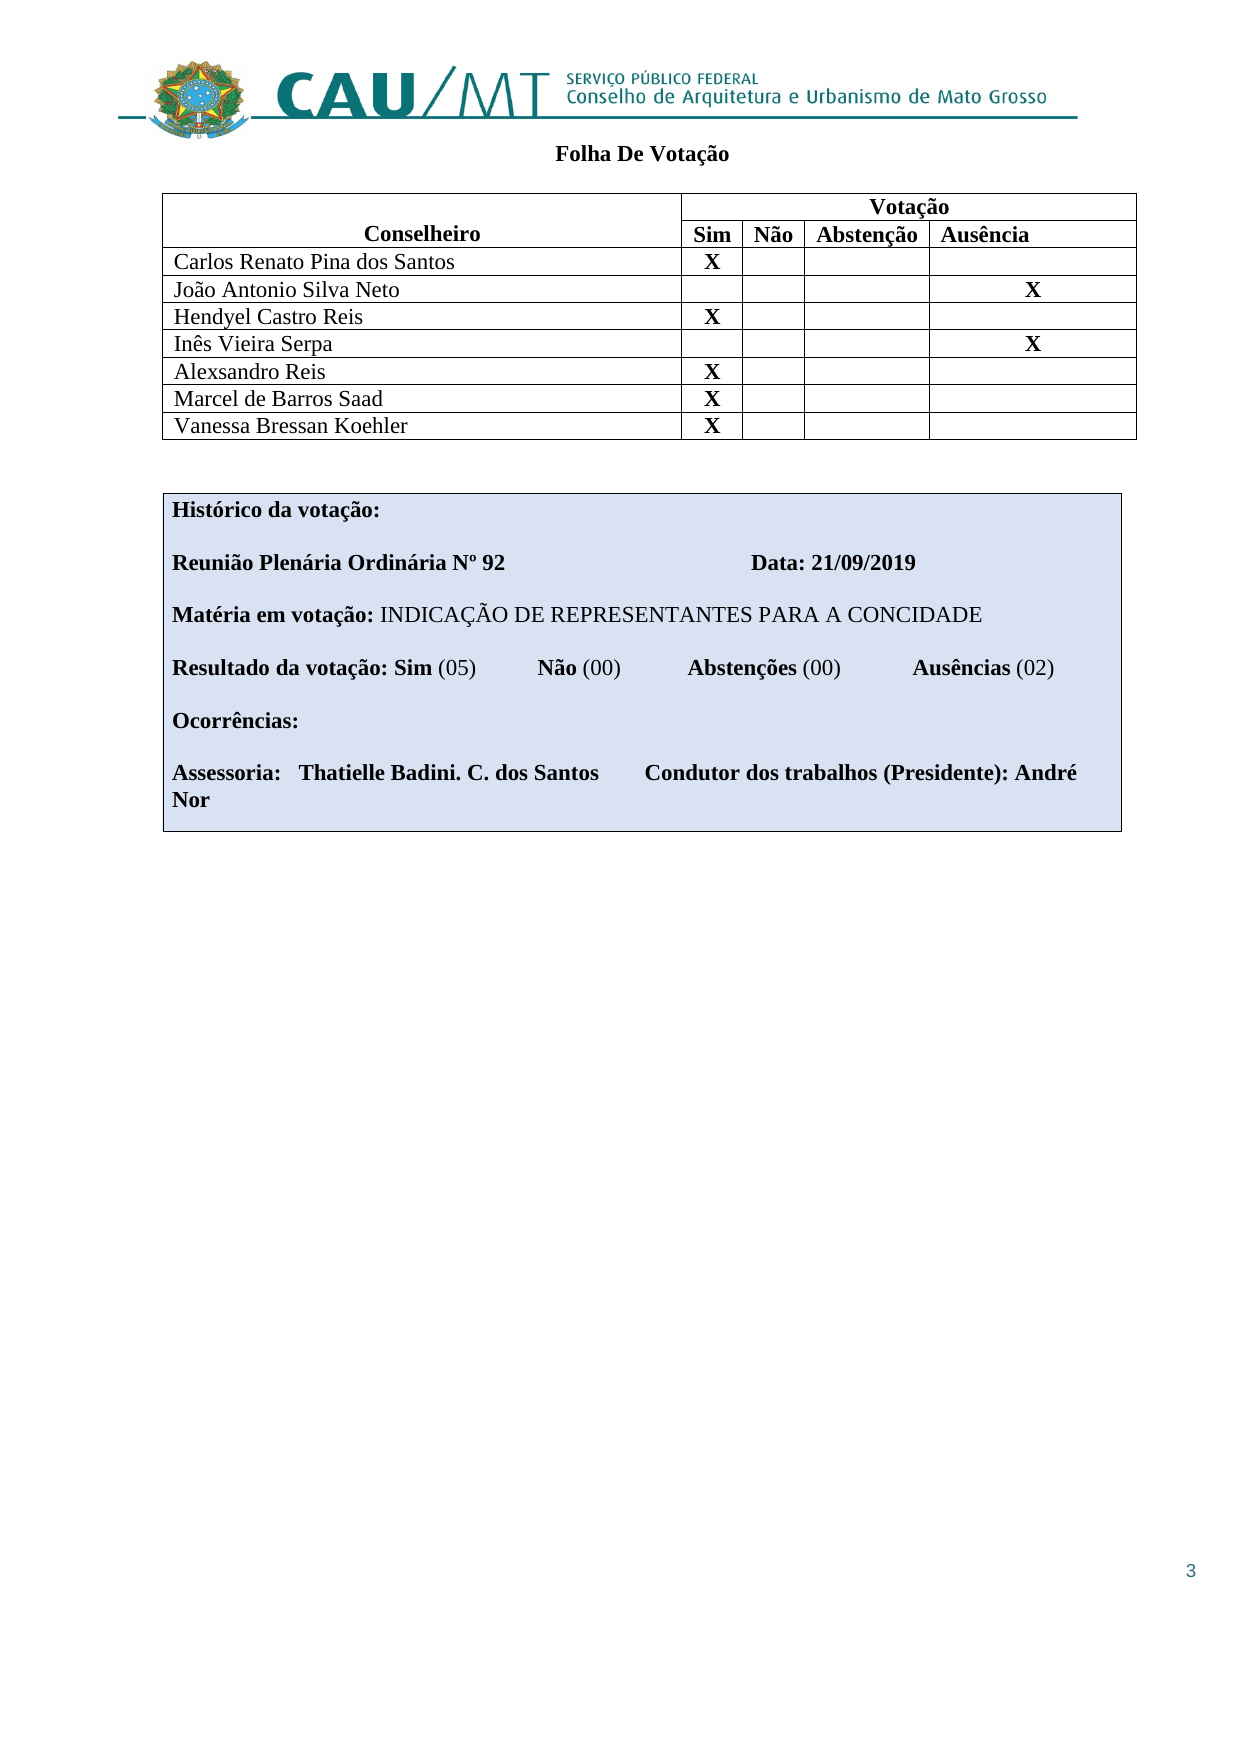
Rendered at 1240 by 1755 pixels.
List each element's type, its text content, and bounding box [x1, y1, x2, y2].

table_cell [805, 385, 929, 412]
table_cell [743, 413, 804, 439]
text Matéria em votação: INDICAÇÃO DE REPRESENTANTES PARA A CONCIDADE [164, 598, 1121, 624]
text Assessoria: Thatielle Badini. C. dos Santos Condutor dos trabalhos (Presidente): André Nor [164, 756, 1121, 831]
table_cell [682, 330, 742, 357]
table_cell [682, 276, 742, 302]
text Histórico da votação: [164, 494, 1121, 519]
table_cell Sim [682, 221, 742, 247]
table_cell [930, 248, 1136, 274]
table_cell Carlos Renato Pina dos Santos [163, 248, 681, 274]
table_cell Alexsandro Reis [163, 358, 681, 384]
table_cell Hendyel Castro Reis [163, 303, 681, 329]
table_cell Marcel de Barros Saad [163, 385, 681, 412]
table_cell [805, 303, 929, 329]
table_cell [743, 385, 804, 412]
table_cell X [682, 413, 742, 439]
table_cell [805, 276, 929, 302]
table_cell X [682, 385, 742, 412]
table_cell [805, 248, 929, 274]
table_cell Vanessa Bressan Koehler [163, 413, 681, 439]
table_cell Ausência [930, 221, 1136, 247]
table_cell [930, 358, 1136, 384]
table_cell [930, 303, 1136, 329]
text Reunião Plenária Ordinária Nº 92 Data: 21/09/2019 [164, 545, 1121, 572]
table_cell Inês Vieira Serpa [163, 330, 681, 357]
table_cell [805, 413, 929, 439]
table_cell X [682, 358, 742, 384]
table_cell [930, 413, 1136, 439]
table_cell X [930, 276, 1136, 302]
table_cell [805, 358, 929, 384]
table_cell X [930, 330, 1136, 357]
table_cell [930, 385, 1136, 412]
table_cell Abstenção [805, 221, 929, 247]
table_cell [743, 303, 804, 329]
table_cell [743, 248, 804, 274]
table_cell João Antonio Silva Neto [163, 276, 681, 302]
table_cell [743, 358, 804, 384]
table_cell Não [743, 221, 804, 247]
table_header Votação [682, 194, 1136, 220]
table_cell [743, 276, 804, 302]
table_cell X [682, 303, 742, 329]
table_header Conselheiro [163, 194, 681, 247]
table_cell [743, 330, 804, 357]
text Ocorrências: [164, 703, 1121, 730]
text Folha De Votação [162, 140, 1122, 166]
table_cell [805, 330, 929, 357]
table_cell X [682, 248, 742, 274]
text Resultado da votação: Sim (05) Não (00) Abstenções (00) Ausências (02) [164, 651, 1121, 677]
